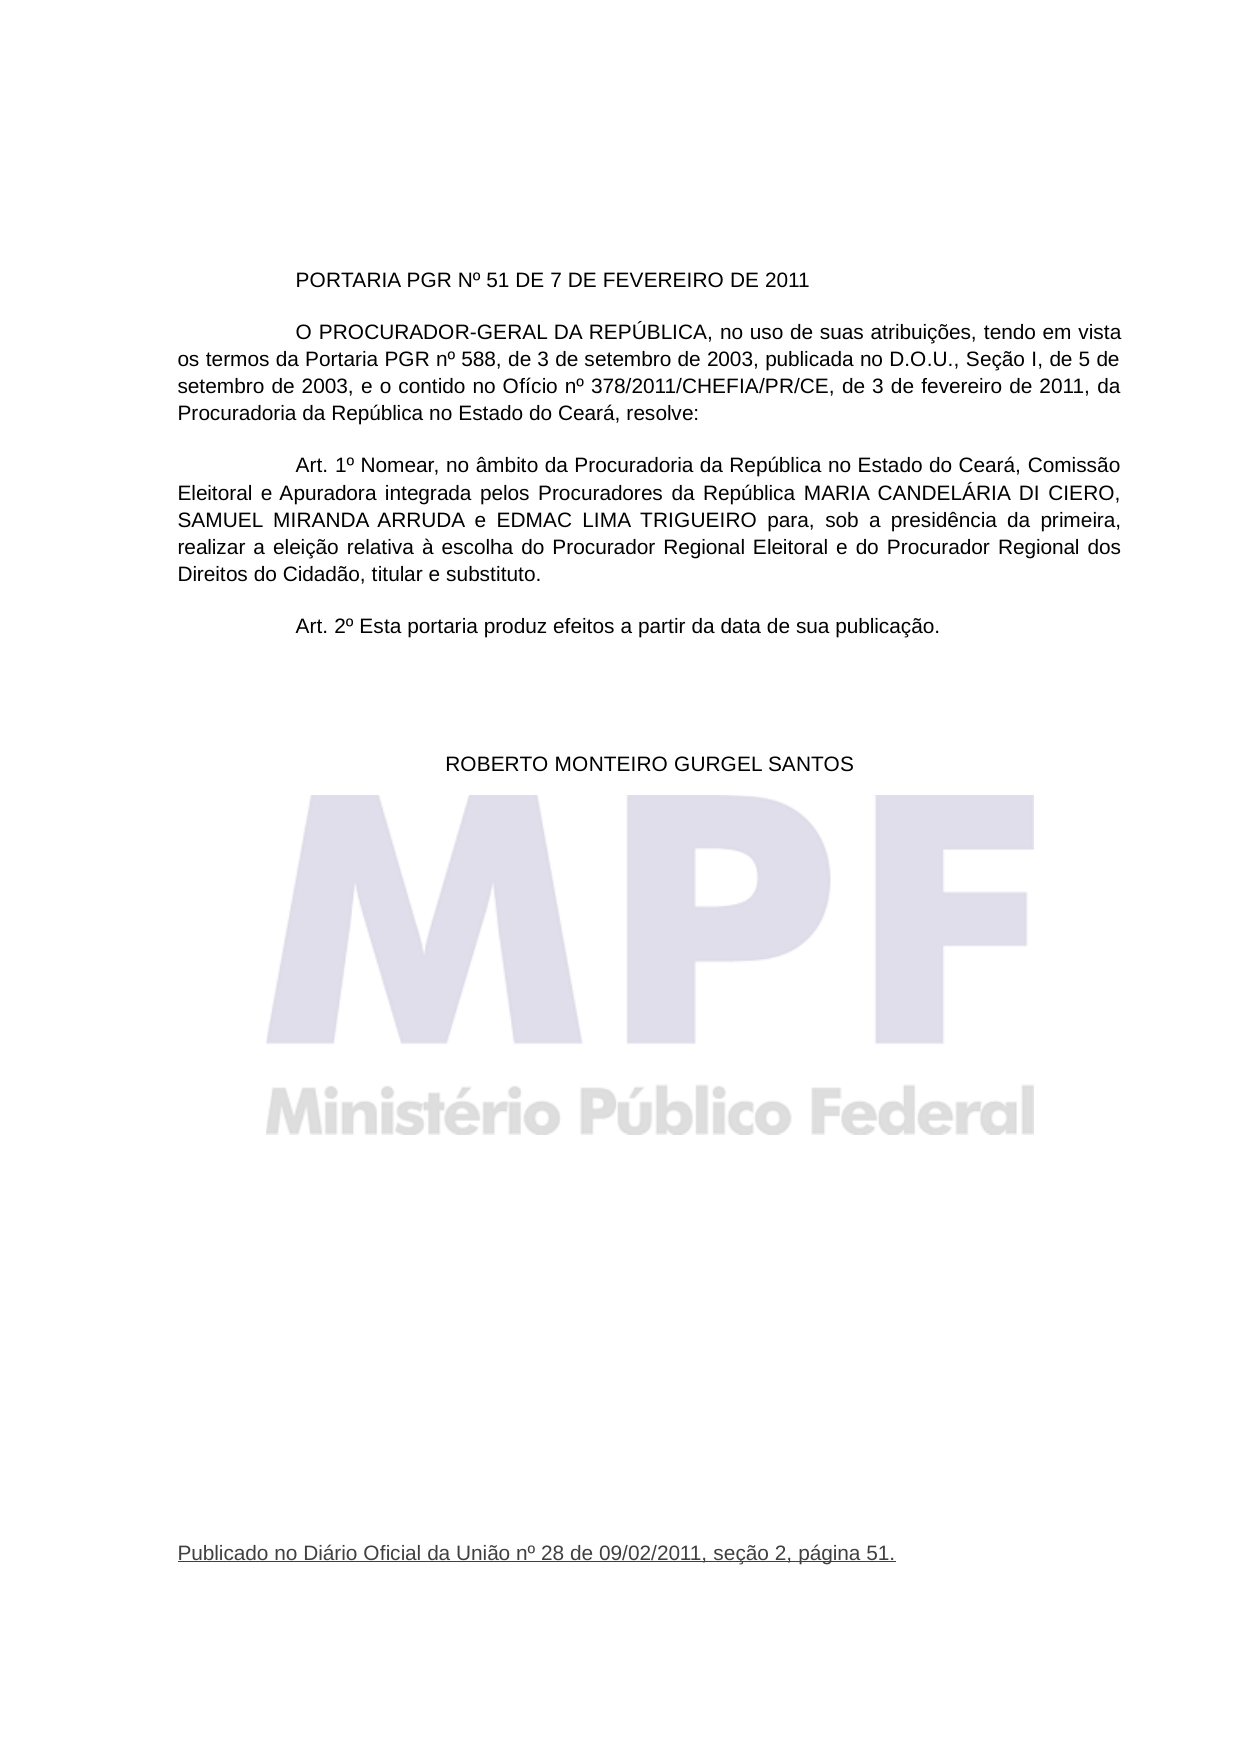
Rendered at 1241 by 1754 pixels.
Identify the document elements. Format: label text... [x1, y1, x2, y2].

text Art. 1º Nomear, no âmbito da Procuradoria da República no Estado do Ceará, Comissão Eleitoral e Apuradora integrada pelos Procuradores da República MARIA CANDELÁRIA DI CIERO, SAMUEL MIRANDA ARRUDA e EDMAC LIMA TRIGUEIRO para, sob a presidência da primeira, realizar a eleição relativa à escolha do Procurador Regional Eleitoral e do Procurador Regional dos Direitos do Cidadão, titular e substituto. [177, 451, 1122, 587]
text PORTARIA PGR Nº 51 DE 7 DE FEVEREIRO DE 2011 [177, 266, 1122, 293]
picture [266, 795, 1034, 1136]
text Art. 2º Esta portaria produz efeitos a partir da data de sua publicação. [177, 612, 1122, 639]
text O PROCURADOR-GERAL DA REPÚBLICA, no uso de suas atribuições, tendo em vista os termos da Portaria PGR nº 588, de 3 de setembro de 2003, publicada no D.O.U., Seção I, de 5 de setembro de 2003, e o contido no Ofício nº 378/2011/CHEFIA/PR/CE, de 3 de fevereiro de 2011, da Procuradoria da República no Estado do Ceará, resolve: [177, 318, 1122, 426]
text Publicado no Diário Oficial da União nº 28 de 09/02/2011, seção 2, página 51. [177, 1540, 1122, 1564]
text ROBERTO MONTEIRO GURGEL SANTOS [177, 752, 1122, 776]
